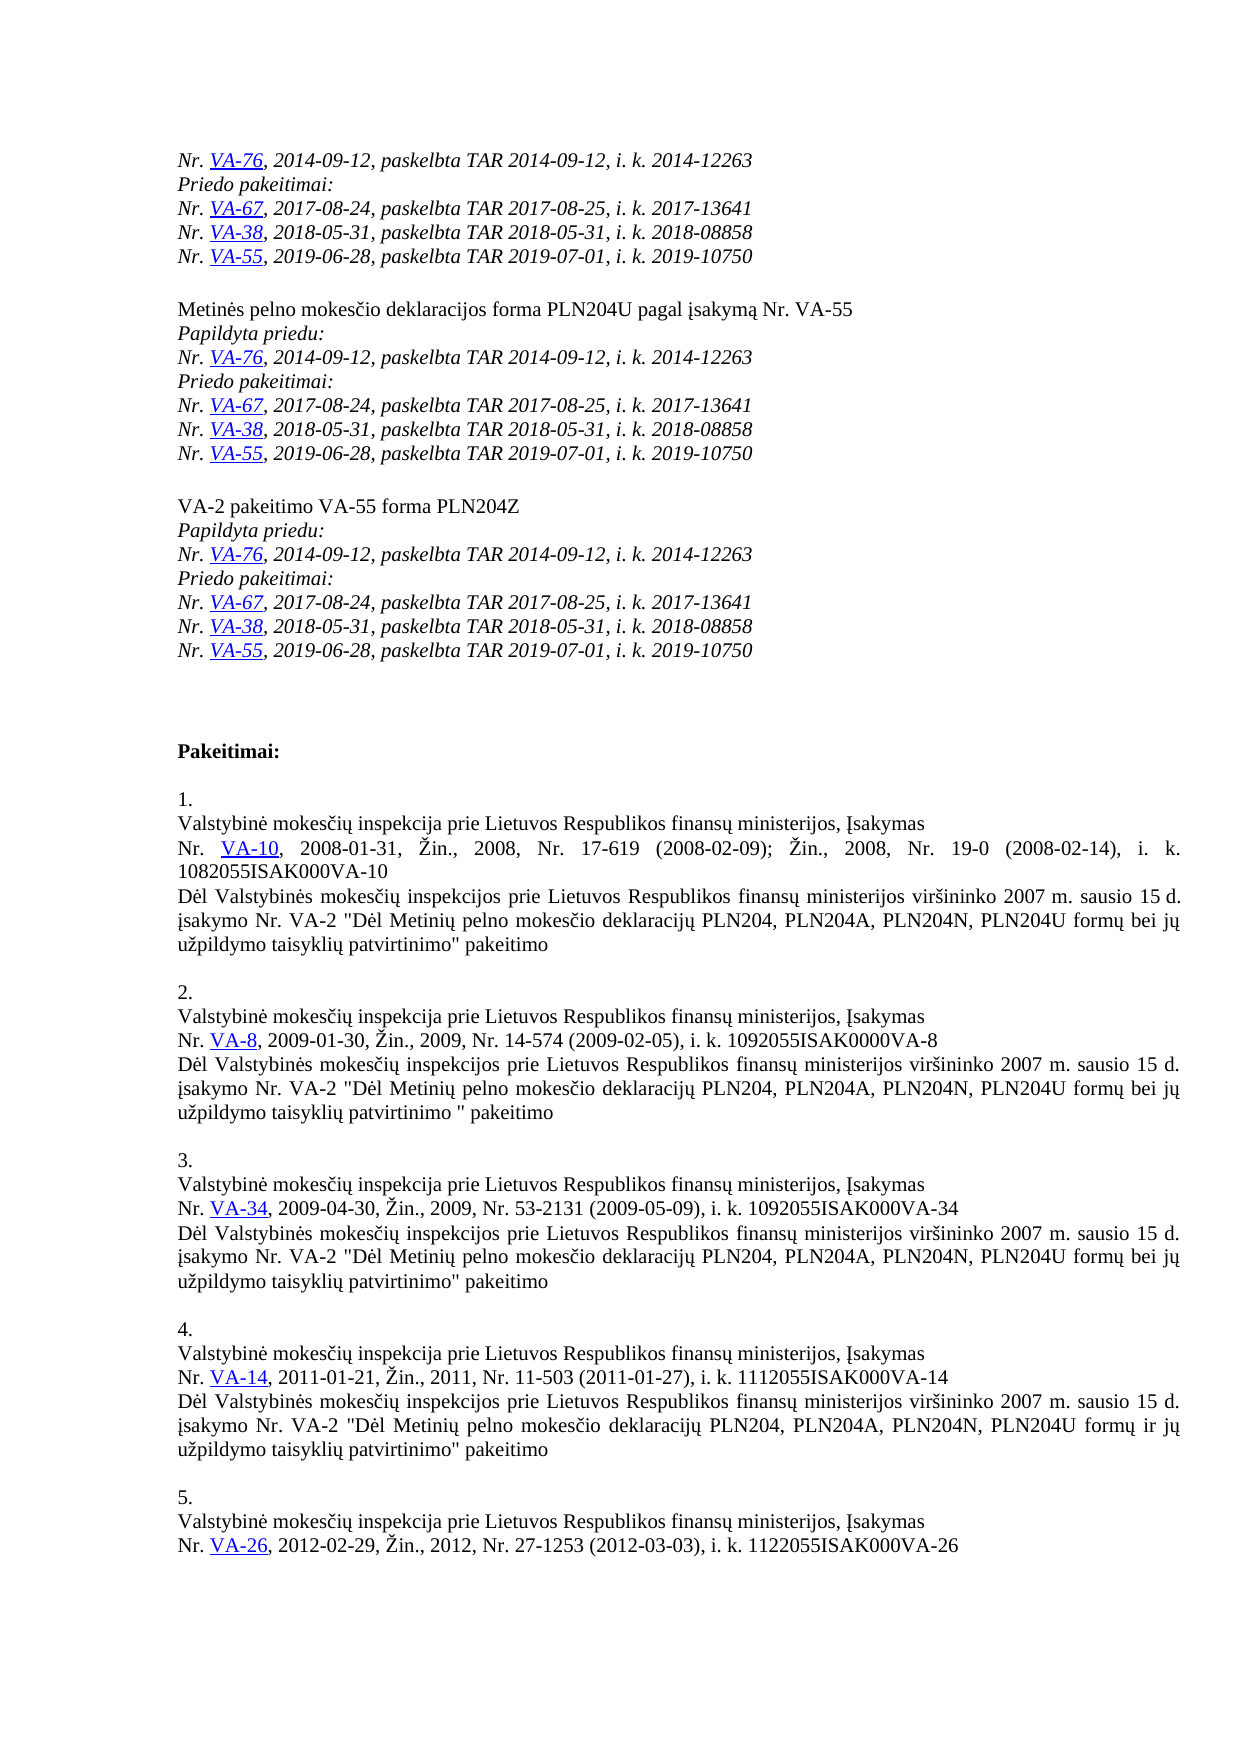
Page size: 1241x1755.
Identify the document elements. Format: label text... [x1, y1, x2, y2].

text Papildyta priedu: [177, 321, 1181, 345]
text Nr. VA-76, 2014-09-12, paskelbta TAR 2014-09-12, i. k. 2014-12263 [177, 542, 1181, 566]
text Pakeitimai: [177, 739, 1181, 763]
text Valstybinė mokesčių inspekcija prie Lietuvos Respublikos finansų ministerijos, Įsakymas [177, 811, 1181, 835]
text 5. [177, 1485, 1181, 1509]
text VA-2 pakeitimo VA-55 forma PLN204Z [177, 494, 1181, 518]
text Nr. VA-8, 2009-01-30, Žin., 2009, Nr. 14-574 (2009-02-05), i. k. 1092055ISAK0000VA-8 [177, 1028, 1181, 1052]
text Nr. VA-14, 2011-01-21, Žin., 2011, Nr. 11-503 (2011-01-27), i. k. 1112055ISAK000VA-14 [177, 1365, 1181, 1389]
text Nr. VA-76, 2014-09-12, paskelbta TAR 2014-09-12, i. k. 2014-12263 [177, 345, 1181, 369]
text Nr. VA-38, 2018-05-31, paskelbta TAR 2018-05-31, i. k. 2018-08858 [177, 614, 1181, 638]
text Priedo pakeitimai: [177, 566, 1181, 590]
text Nr. VA-55, 2019-06-28, paskelbta TAR 2019-07-01, i. k. 2019-10750 [177, 441, 1181, 465]
text Nr. VA-67, 2017-08-24, paskelbta TAR 2017-08-25, i. k. 2017-13641 [177, 196, 1181, 220]
text Nr. VA-10, 2008-01-31, Žin., 2008, Nr. 17-619 (2008-02-09); Žin., 2008, Nr. 19-0 (2008-02-14), i. k. 1082055ISAK000VA-10 [177, 835, 1181, 883]
text Valstybinė mokesčių inspekcija prie Lietuvos Respublikos finansų ministerijos, Įsakymas [177, 1341, 1181, 1365]
text Dėl Valstybinės mokesčių inspekcijos prie Lietuvos Respublikos finansų ministerijos viršininko 2007 m. sausio 15 d. įsakymo Nr. VA-2 "Dėl Metinių pelno mokesčio deklaracijų PLN204, PLN204A, PLN204N, PLN204U formų bei jų užpildymo taisyklių patvirtinimo" pakeitimo [177, 1220, 1181, 1293]
text Dėl Valstybinės mokesčių inspekcijos prie Lietuvos Respublikos finansų ministerijos viršininko 2007 m. sausio 15 d. įsakymo Nr. VA-2 "Dėl Metinių pelno mokesčio deklaracijų PLN204, PLN204A, PLN204N, PLN204U formų bei jų užpildymo taisyklių patvirtinimo" pakeitimo [177, 883, 1181, 956]
text Valstybinė mokesčių inspekcija prie Lietuvos Respublikos finansų ministerijos, Įsakymas [177, 1172, 1181, 1196]
text Dėl Valstybinės mokesčių inspekcijos prie Lietuvos Respublikos finansų ministerijos viršininko 2007 m. sausio 15 d. įsakymo Nr. VA-2 "Dėl Metinių pelno mokesčio deklaracijų PLN204, PLN204A, PLN204N, PLN204U formų ir jų užpildymo taisyklių patvirtinimo" pakeitimo [177, 1389, 1181, 1461]
text Valstybinė mokesčių inspekcija prie Lietuvos Respublikos finansų ministerijos, Įsakymas [177, 1509, 1181, 1533]
text 3. [177, 1148, 1181, 1172]
text 2. [177, 980, 1181, 1004]
text Metinės pelno mokesčio deklaracijos forma PLN204U pagal įsakymą Nr. VA-55 [177, 297, 1181, 321]
text Priedo pakeitimai: [177, 369, 1181, 393]
text Papildyta priedu: [177, 518, 1181, 542]
text Nr. VA-38, 2018-05-31, paskelbta TAR 2018-05-31, i. k. 2018-08858 [177, 417, 1181, 441]
text Priedo pakeitimai: [177, 172, 1181, 196]
text Dėl Valstybinės mokesčių inspekcijos prie Lietuvos Respublikos finansų ministerijos viršininko 2007 m. sausio 15 d. įsakymo Nr. VA-2 "Dėl Metinių pelno mokesčio deklaracijų PLN204, PLN204A, PLN204N, PLN204U formų bei jų užpildymo taisyklių patvirtinimo " pakeitimo [177, 1052, 1181, 1124]
text Nr. VA-34, 2009-04-30, Žin., 2009, Nr. 53-2131 (2009-05-09), i. k. 1092055ISAK000VA-34 [177, 1196, 1181, 1220]
text Nr. VA-67, 2017-08-24, paskelbta TAR 2017-08-25, i. k. 2017-13641 [177, 590, 1181, 614]
text Nr. VA-38, 2018-05-31, paskelbta TAR 2018-05-31, i. k. 2018-08858 [177, 220, 1181, 244]
text 4. [177, 1317, 1181, 1341]
text Nr. VA-76, 2014-09-12, paskelbta TAR 2014-09-12, i. k. 2014-12263 [177, 148, 1181, 172]
text Valstybinė mokesčių inspekcija prie Lietuvos Respublikos finansų ministerijos, Įsakymas [177, 1004, 1181, 1028]
text Nr. VA-26, 2012-02-29, Žin., 2012, Nr. 27-1253 (2012-03-03), i. k. 1122055ISAK000VA-26 [177, 1533, 1181, 1557]
text Nr. VA-55, 2019-06-28, paskelbta TAR 2019-07-01, i. k. 2019-10750 [177, 638, 1181, 662]
text Nr. VA-55, 2019-06-28, paskelbta TAR 2019-07-01, i. k. 2019-10750 [177, 244, 1181, 268]
text Nr. VA-67, 2017-08-24, paskelbta TAR 2017-08-25, i. k. 2017-13641 [177, 393, 1181, 417]
text 1. [177, 787, 1181, 811]
